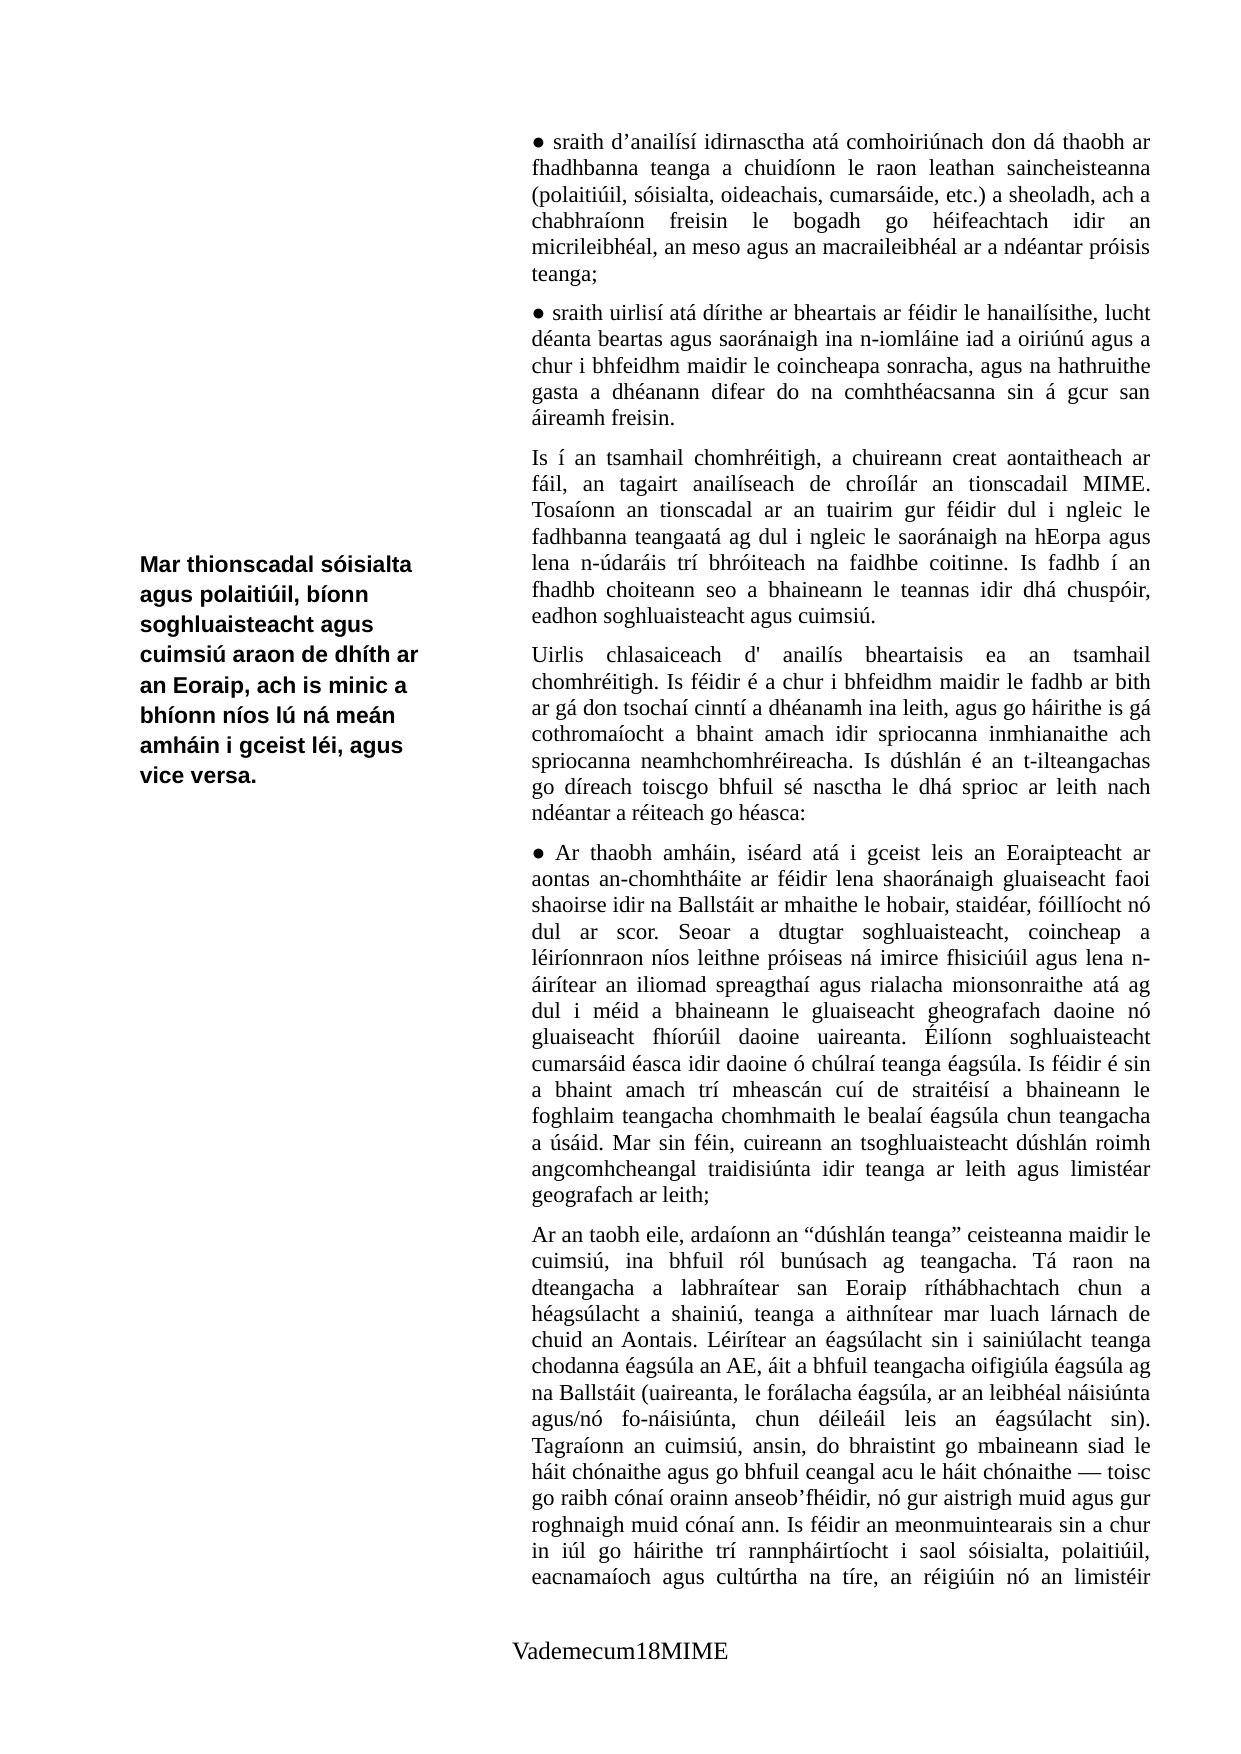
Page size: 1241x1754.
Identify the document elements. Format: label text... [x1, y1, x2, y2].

text Uirlis chlasaiceach d' anailís bheartaisis ea an tsamhail chomhréitigh. Is féidir é a chur i bhfeidhm maidir le fadhb ar bith ar gá don tsochaí cinntí a dhéanamh ina leith, agus go háirithe is gá cothromaíocht a bhaint amach idir spriocanna inmhianaithe ach spriocanna neamhchomhréireacha. Is dúshlán é an t-ilteangachas go díreach toiscgo bhfuil sé nasctha le dhá sprioc ar leith nach ndéantar a réiteach go héasca: [531, 641, 1152, 826]
text [131, 542, 459, 797]
text Is í an tsamhail chomhréitigh, a chuireann creat aontaitheach ar fáil, an tagairt anailíseach de chroílár an tionscadail MIME. Tosaíonn an tionscadal ar an tuairim gur féidir dul i ngleic le fadhbanna teangaatá ag dul i ngleic le saoránaigh na hEorpa agus lena n-údaráis trí bhróiteach na faidhbe coitinne. Is fadhb í an fhadhb choiteann seo a bhaineann le teannas idir dhá chuspóir, eadhon soghluaisteacht agus cuimsiú. [531, 444, 1152, 628]
text Mar thionscadal sóisialta agus polaitiúil, bíonn soghluaisteacht agus cuimsiú araon de dhíth ar an Eoraip, ach is minic a bhíonn níos lú ná meán amháin i gceist léi, agus vice versa. [139, 551, 450, 788]
text Ar an taobh eile, ardaíonn an “dúshlán teanga” ceisteanna maidir le cuimsiú, ina bhfuil ról bunúsach ag teangacha. Tá raon na dteangacha a labhraítear san Eoraip ríthábhachtach chun a héagsúlacht a shainiú, teanga a aithnítear mar luach lárnach de chuid an Aontais. Léirítear an éagsúlacht sin i sainiúlacht teanga chodanna éagsúla an AE, áit a bhfuil teangacha oifigiúla éagsúla ag na Ballstáit (uaireanta, le forálacha éagsúla, ar an leibhéal náisiúnta agus/nó fo-náisiúnta, chun déileáil leis an éagsúlacht sin). Tagraíonn an cuimsiú, ansin, do bhraistint go mbaineann siad le háit chónaithe agus go bhfuil ceangal acu le háit chónaithe — toisc go raibh cónaí orainn anseob’fhéidir, nó gur aistrigh muid agus gur roghnaigh muid cónaí ann. Is féidir an meonmuintearais sin a chur in iúl go háirithe trí rannpháirtíocht i saol sóisialta, polaitiúil, eacnamaíoch agus cultúrtha na tíre, an réigiúin nó an limistéir [531, 1221, 1152, 1590]
text ● Ar thaobh amháin, iséard atá i gceist leis an Eoraipteacht ar aontas an-chomhtháite ar féidir lena shaoránaigh gluaiseacht faoi shaoirse idir na Ballstáit ar mhaithe le hobair, staidéar, fóillíocht nó dul ar scor. Seoar a dtugtar soghluaisteacht, coincheap a léiríonnraon níos leithne próiseas ná imirce fhisiciúil agus lena n-áirítear an iliomad spreagthaí agus rialacha mionsonraithe atá ag dul i méid a bhaineann le gluaiseacht gheografach daoine nó gluaiseacht fhíorúil daoine uaireanta. Éilíonn soghluaisteacht cumarsáid éasca idir daoine ó chúlraí teanga éagsúla. Is féidir é sin a bhaint amach trí mheascán cuí de straitéisí a bhaineann le foghlaim teangacha chomhmaith le bealaí éagsúla chun teangacha a úsáid. Mar sin féin, cuireann an tsoghluaisteacht dúshlán roimh angcomhcheangal traidisiúnta idir teanga ar leith agus limistéar geografach ar leith; [531, 839, 1152, 1208]
text ● sraith uirlisí atá dírithe ar bheartais ar féidir le hanailísithe, lucht déanta beartas agus saoránaigh ina n-iomláine iad a oiriúnú agus a chur i bhfeidhm maidir le coincheapa sonracha, agus na hathruithe gasta a dhéanann difear do na comhthéacsanna sin á gcur san áireamh freisin. [531, 299, 1152, 431]
text ● sraith d’anailísí idirnasctha atá comhoiriúnach don dá thaobh ar fhadhbanna teanga a chuidíonn le raon leathan saincheisteanna (polaitiúil, sóisialta, oideachais, cumarsáide, etc.) a sheoladh, ach a chabhraíonn freisin le bogadh go héifeachtach idir an micrileibhéal, an meso agus an macraileibhéal ar a ndéantar próisis teanga; [531, 128, 1152, 286]
